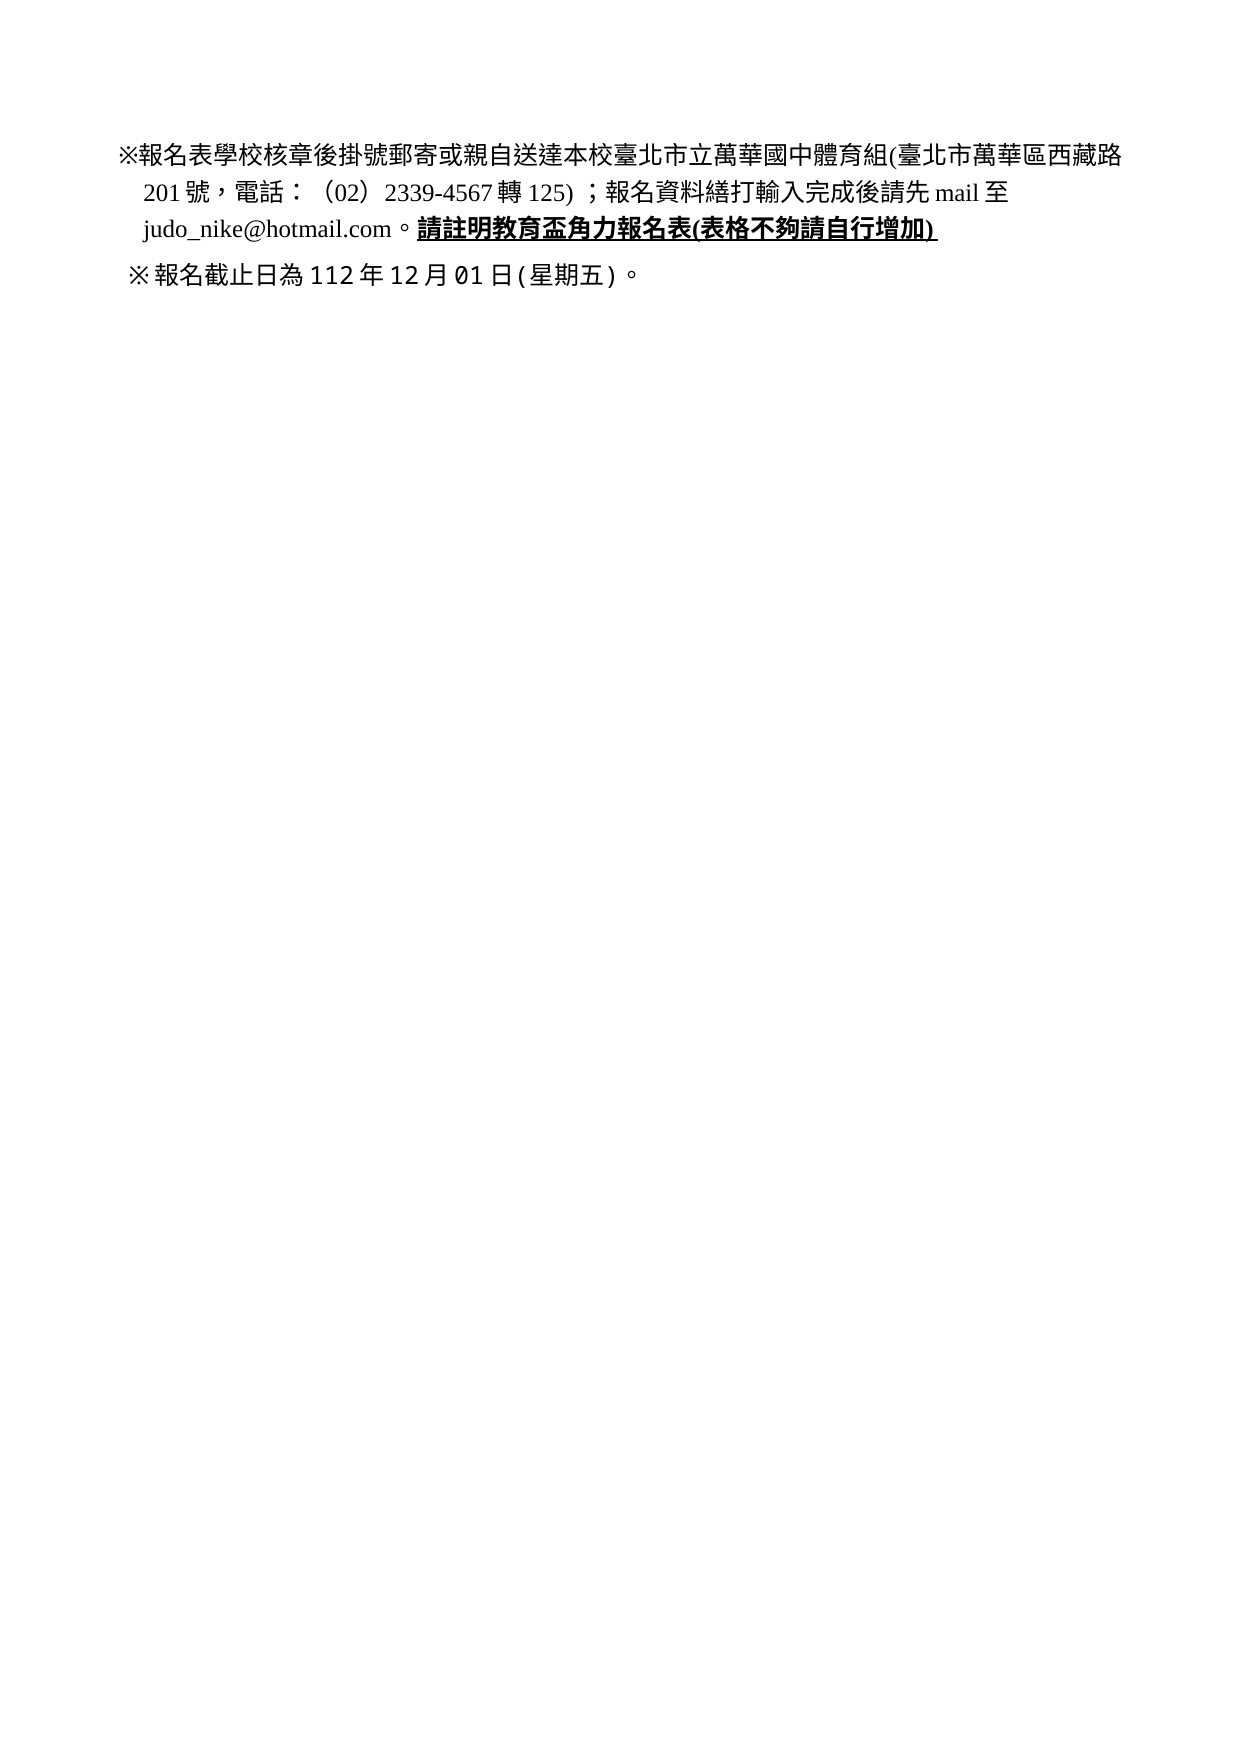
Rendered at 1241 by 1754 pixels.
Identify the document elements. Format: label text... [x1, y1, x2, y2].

text ※報名表學校核章後掛號郵寄或親自送達本校臺北市立萬華國中體育組(臺北市萬華區西藏路201號，電話：（02）2339-4567轉125) ；報名資料繕打輸入完成後請先mail至judo_nike@hotmail.com。請註明教育盃角力報名表(表格不夠請自行增加) [118, 136, 1122, 244]
text [109, 248, 720, 317]
text ※報名截止日為112年12月01日(星期五)。 [124, 256, 705, 292]
